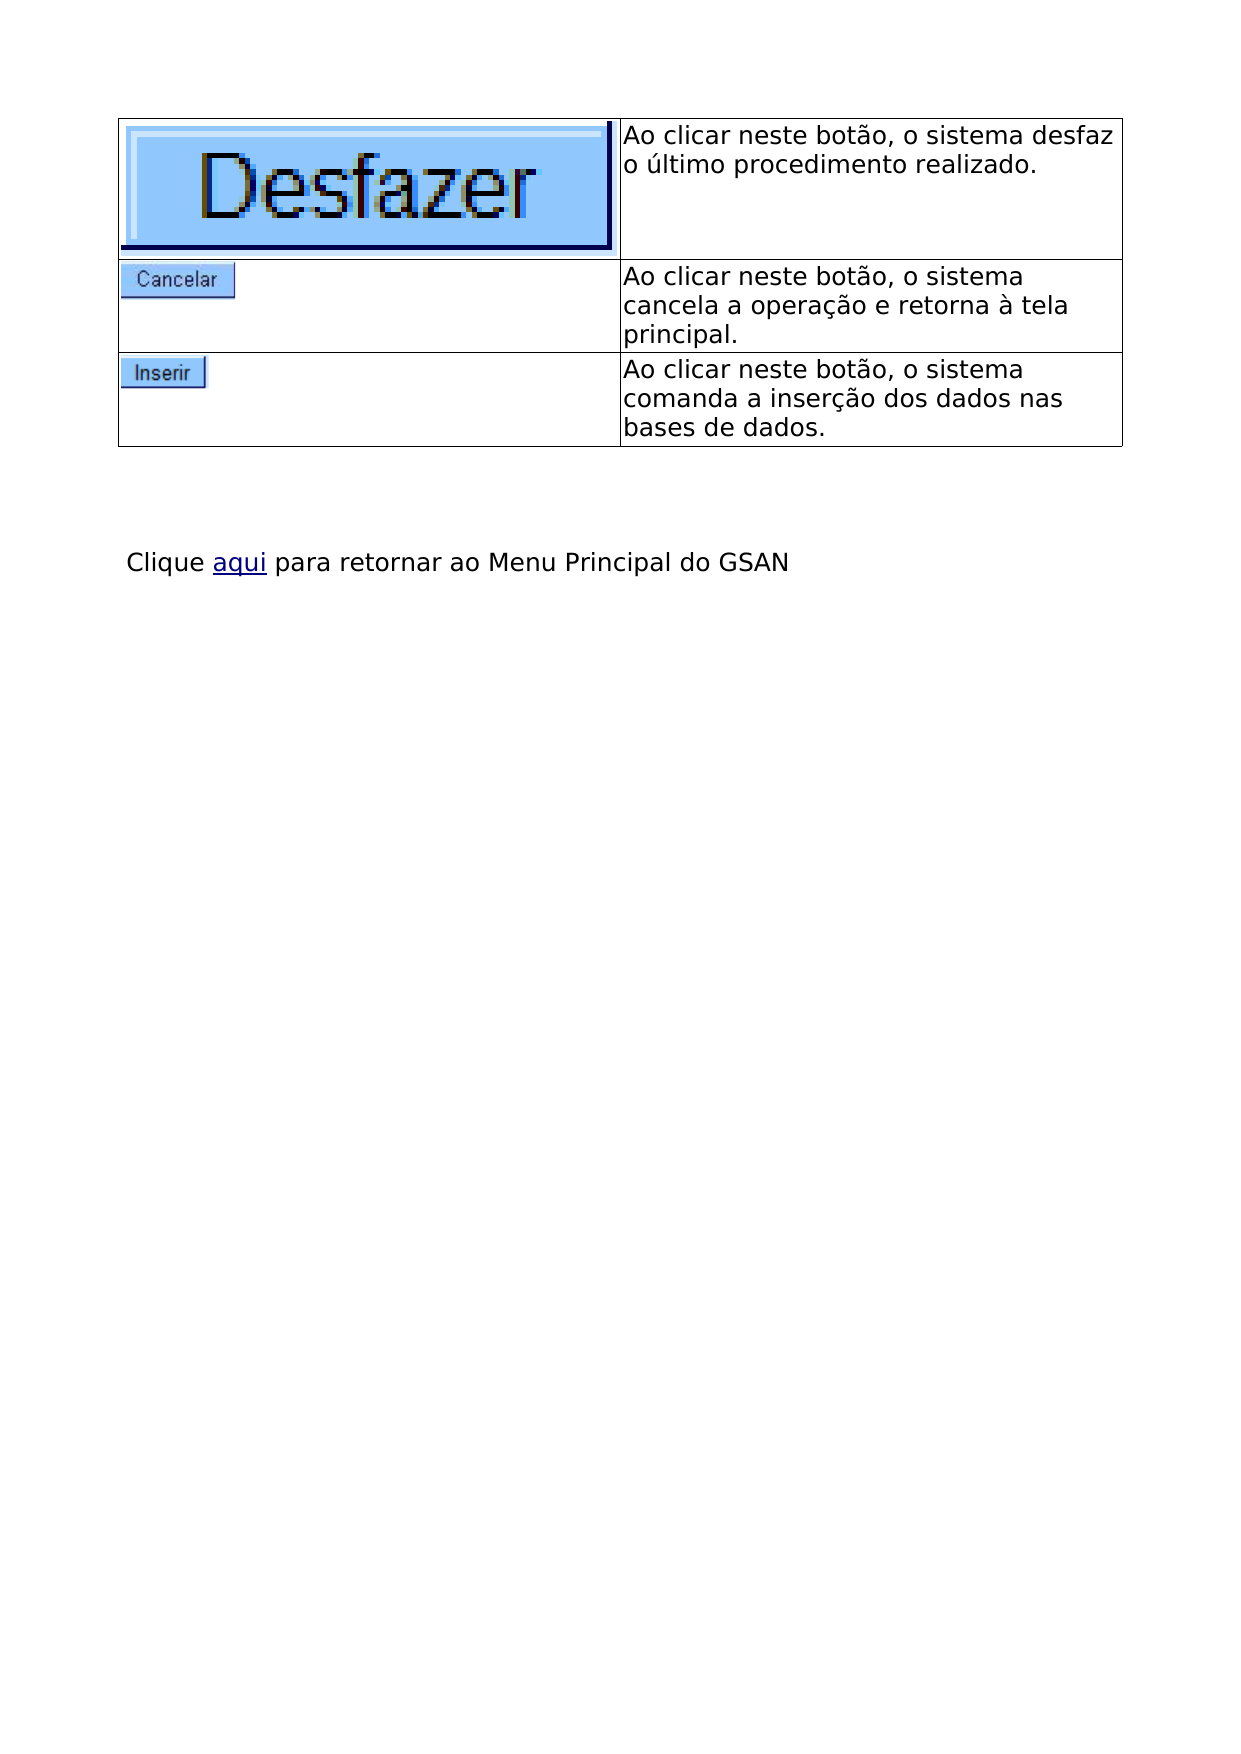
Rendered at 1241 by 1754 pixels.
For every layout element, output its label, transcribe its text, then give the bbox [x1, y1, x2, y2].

table_cell Ao clicar neste botão, o sistema cancela a operação e retorna à tela principal. [621, 260, 1122, 352]
picture [121, 355, 209, 390]
table_cell [119, 353, 620, 446]
table_cell [119, 260, 620, 352]
text Clique aqui para retornar ao Menu Principal do GSAN [118, 461, 1122, 577]
picture [121, 121, 618, 256]
table_cell Ao clicar neste botão, o sistema comanda a inserção dos dados nas bases de dados. [621, 353, 1122, 446]
table_cell Ao clicar neste botão, o sistema desfaz o último procedimento realizado. [621, 119, 1122, 259]
picture [121, 261, 236, 300]
table_cell [119, 119, 620, 259]
